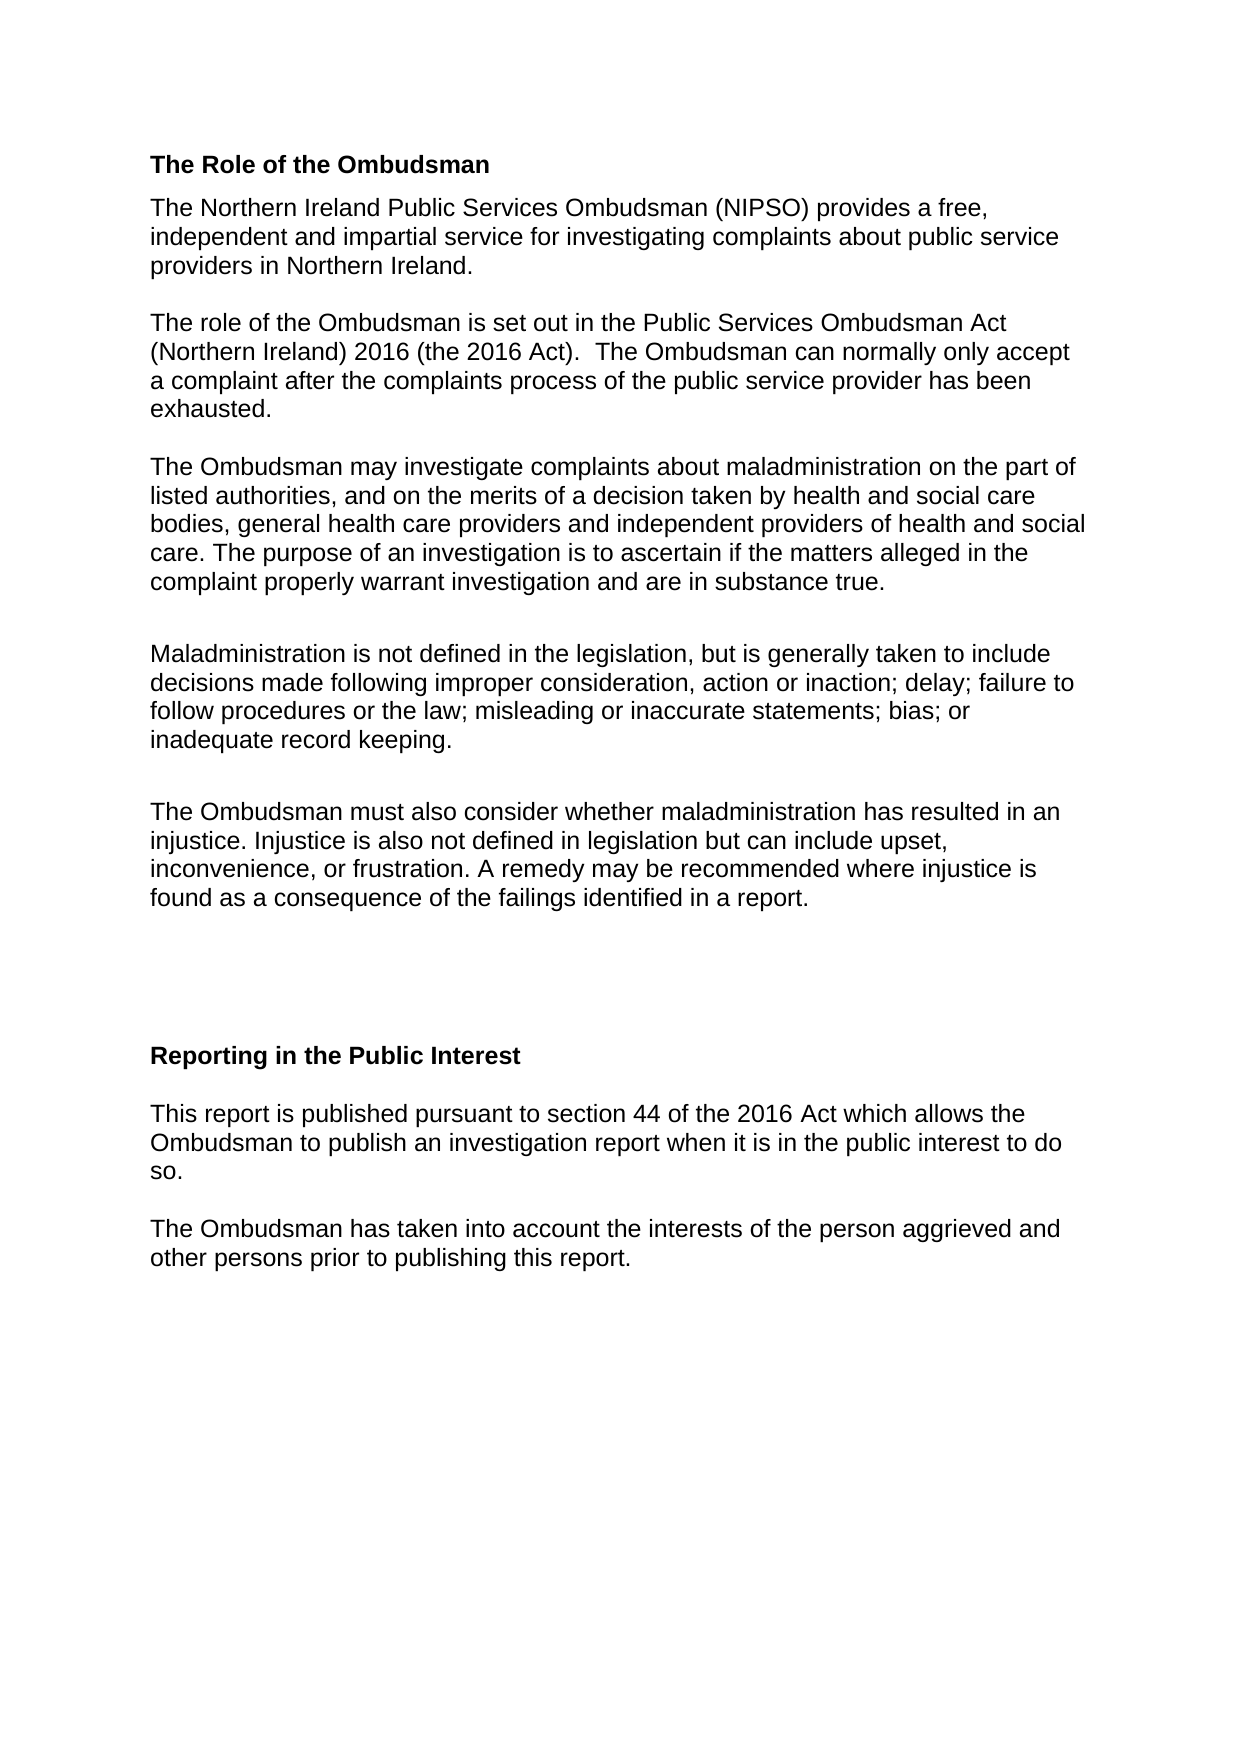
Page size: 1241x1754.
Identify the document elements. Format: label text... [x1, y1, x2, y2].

text The Ombudsman has taken into account the interests of the person aggrieved and other persons prior to publishing this report. [150, 1214, 1090, 1271]
text Maladministration is not defined in the legislation, but is generally taken to include decisions made following improper consideration, action or inaction; delay; failure to follow procedures or the law; misleading or inaccurate statements; bias; or inadequate record keeping. [150, 639, 1090, 754]
text The Northern Ireland Public Services Ombudsman (NIPSO) provides a free, independent and impartial service for investigating complaints about public service providers in Northern Ireland. [150, 193, 1090, 279]
text You should normally complete the complaints procedure of the organisation concerned. The role of the Ombudsman is set out in the Public Services Ombudsman Act (Northern Ireland) 2016 (the 2016 Act). The Ombudsman can normally only accept a complaint after the complaints process of the public service provider has been exhausted. [150, 308, 1090, 423]
text Reporting in the Public Interest [150, 1041, 1090, 1070]
text The Ombudsman may investigate complaints about maladministration on the part of listed authorities, and on the merits of a decision taken by health and social care bodies, general health care providers and independent providers of health and social care. The purpose of an investigation is to ascertain if the matters alleged in the complaint properly warrant investigation and are in substance true. [150, 452, 1090, 596]
text The Role of the Ombudsman [150, 150, 1090, 179]
text This report is published pursuant to section 44 of the 2016 Act which allows the Ombudsman to publish an investigation report when it is in the public interest to do so. [150, 1099, 1090, 1185]
text The Ombudsman must also consider whether maladministration has resulted in an injustice. Injustice is also not defined in legislation but can include upset, inconvenience, or frustration. A remedy may be recommended where injustice is found as a consequence of the failings identified in a report. [150, 797, 1090, 912]
